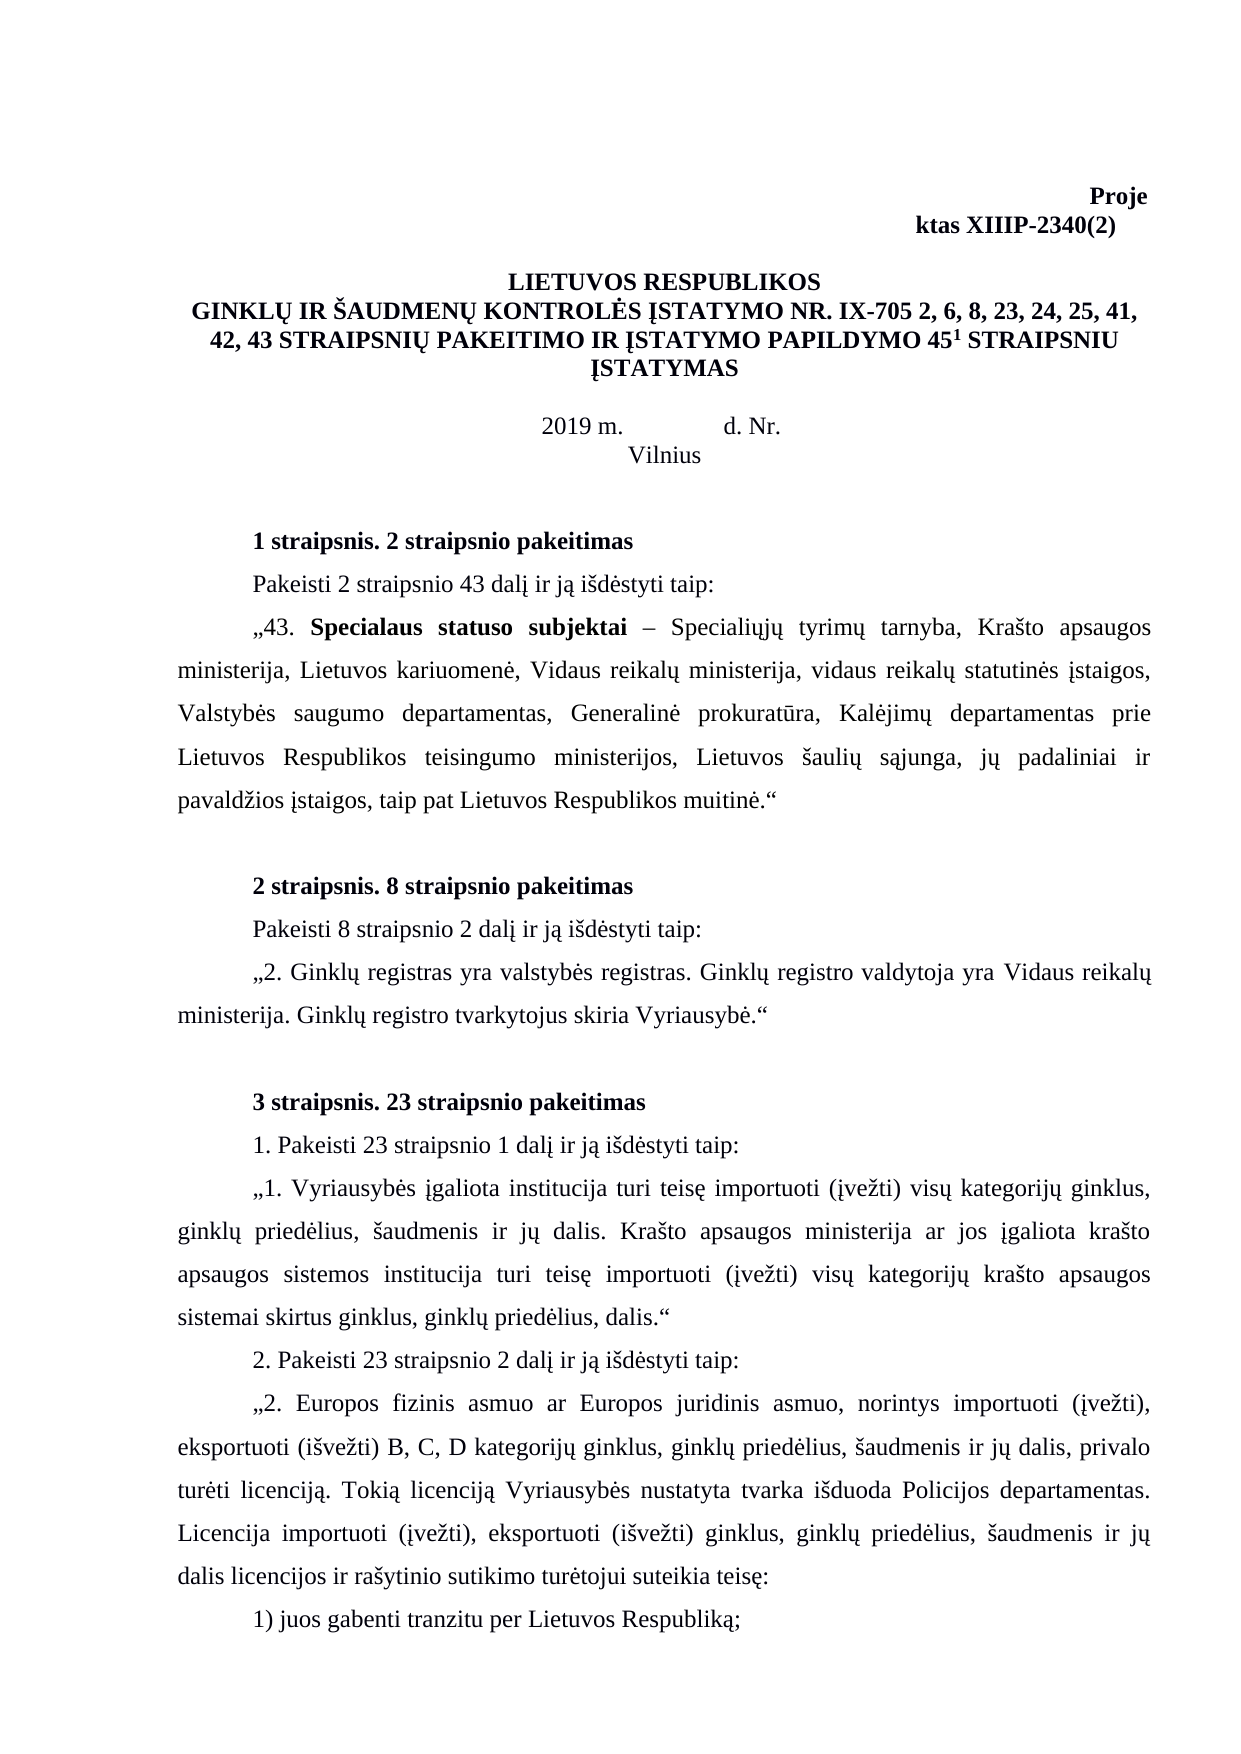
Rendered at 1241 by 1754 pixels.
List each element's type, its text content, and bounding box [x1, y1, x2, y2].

text Projektas XIIIP-2340(2) [886, 181, 1152, 238]
text GINKLŲ IR ŠAUDMENŲ KONTROLĖS ĮSTATYMO NR. IX-705 2, 6, 8, 23, 24, 25, 41, 42, 43 STRAIPSNIŲ PAKEITIMO ir įstatymo papildymo 451 straipsniu [177, 296, 1152, 353]
text Pakeisti 2 straipsnio 43 dalį ir ją išdėstyti taip: [177, 569, 1152, 598]
text 3 straipsnis. 23 straipsnio pakeitimas [177, 1087, 1152, 1115]
text „2. Ginklų registras yra valstybės registras. Ginklų registro valdytoja yra Vidaus reikalų ministerija. Ginklų registro tvarkytojus skiria Vyriausybė.“ [177, 957, 1152, 1029]
text 1. Pakeisti 23 straipsnio 1 dalį ir ją išdėstyti taip: [177, 1130, 1152, 1158]
text „43. Specialaus statuso subjektai – Specialiųjų tyrimų tarnyba, Krašto apsaugos ministerija, Lietuvos kariuomenė, Vidaus reikalų ministerija, vidaus reikalų statutinės įstaigos, Valstybės saugumo departamentas, Generalinė prokuratūra, Kalėjimų departamentas prie Lietuvos Respublikos teisingumo ministerijos, Lietuvos šaulių sąjunga, jų padaliniai ir pavaldžios įstaigos, taip pat Lietuvos Respublikos muitinė.“ [177, 612, 1152, 813]
text LIETUVOS RESPUBLIKOS [177, 267, 1152, 296]
text ĮSTATYMAS [177, 353, 1152, 382]
text „1. Vyriausybės įgaliota institucija turi teisę importuoti (įvežti) visų kategorijų ginklus, ginklų priedėlius, šaudmenis ir jų dalis. Krašto apsaugos ministerija ar jos įgaliota krašto apsaugos sistemos institucija turi teisę importuoti (įvežti) visų kategorijų krašto apsaugos sistemai skirtus ginklus, ginklų priedėlius, dalis.“ [177, 1173, 1152, 1331]
text 2019 m. d. Nr. [177, 411, 1152, 440]
text 1 straipsnis. 2 straipsnio pakeitimas [177, 526, 1152, 555]
text Vilnius [177, 440, 1152, 468]
text Pakeisti 8 straipsnio 2 dalį ir ją išdėstyti taip: [177, 914, 1152, 943]
text „2. Europos fizinis asmuo ar Europos juridinis asmuo, norintys importuoti (įvežti), eksportuoti (išvežti) B, C, D kategorijų ginklus, ginklų priedėlius, šaudmenis ir jų dalis, privalo turėti licenciją. Tokią licenciją Vyriausybės nustatyta tvarka išduoda Policijos departamentas. Licencija importuoti (įvežti), eksportuoti (išvežti) ginklus, ginklų priedėlius, šaudmenis ir jų dalis licencijos ir rašytinio sutikimo turėtojui suteikia teisę: [177, 1388, 1152, 1590]
text 1) juos gabenti tranzitu per Lietuvos Respubliką; [177, 1604, 1152, 1633]
text 2. Pakeisti 23 straipsnio 2 dalį ir ją išdėstyti taip: [177, 1345, 1152, 1374]
text 2 straipsnis. 8 straipsnio pakeitimas [177, 871, 1152, 900]
